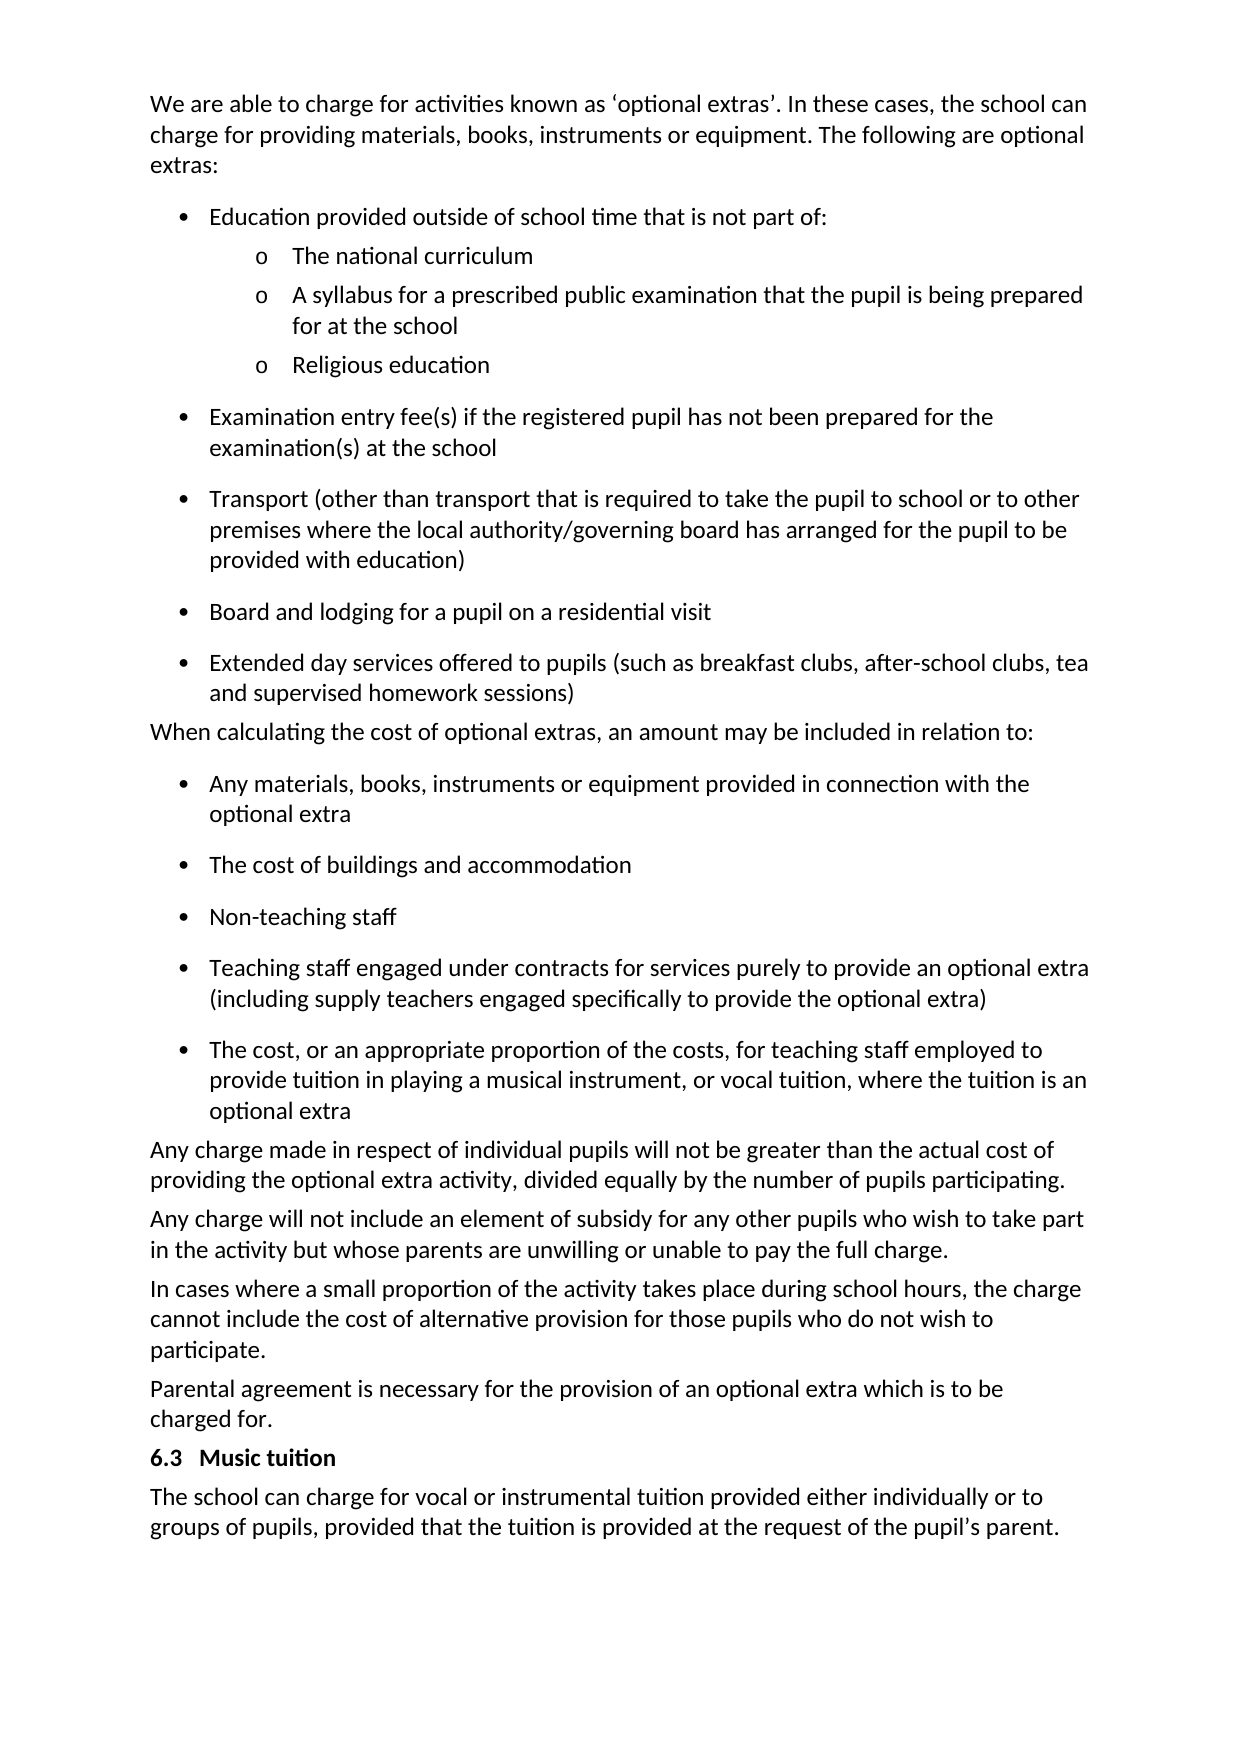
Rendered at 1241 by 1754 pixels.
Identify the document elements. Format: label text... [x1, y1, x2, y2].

text Any charge will not include an element of subsidy for any other pupils who wish to take part in the activity but whose parents are unwilling or unable to pay the full charge. [150, 1203, 1090, 1264]
list Transport (other than transport that is required to take the pupil to school or to other premises where the local authority/governing board has arranged for the pupil to be provided with education) [179, 483, 1090, 575]
text When calculating the cost of optional extras, an amount may be included in relation to: [150, 716, 1090, 747]
text 6.3 Music tuition [150, 1442, 1090, 1473]
text In cases where a small proportion of the activity takes place during school hours, the charge cannot include the cost of alternative provision for those pupils who do not wish to participate. [150, 1273, 1090, 1364]
list Any materials, books, instruments or equipment provided in connection with the optional extra [179, 768, 1090, 829]
list Extended day services offered to pupils (such as breakfast clubs, after-school clubs, tea and supervised homework sessions) [179, 647, 1090, 708]
list The cost of buildings and accommodation [179, 849, 1090, 880]
list The national curriculum [254, 240, 1090, 271]
list Religious education [254, 349, 1090, 381]
text We are able to charge for activities known as ‘optional extras’. In these cases, the school can charge for providing materials, books, instruments or equipment. The following are optional extras: [150, 89, 1090, 180]
list Examination entry fee(s) if the registered pupil has not been prepared for the examination(s) at the school [179, 401, 1090, 462]
list Teaching staff engaged under contracts for services purely to provide an optional extra (including supply teachers engaged specifically to provide the optional extra) [179, 952, 1090, 1013]
list Education provided outside of school time that is not part of: [179, 201, 1090, 232]
list A syllabus for a prescribed public examination that the pupil is being prepared for at the school [254, 279, 1090, 341]
list Board and lodging for a pupil on a residential visit [179, 596, 1090, 626]
text Any charge made in respect of individual pupils will not be greater than the actual cost of providing the optional extra activity, divided equally by the number of pupils participating. [150, 1134, 1090, 1195]
text Parental agreement is necessary for the provision of an optional extra which is to be charged for. [150, 1373, 1090, 1434]
list Non-teaching staff [179, 901, 1090, 931]
text The school can charge for vocal or instrumental tuition provided either individually or to groups of pupils, provided that the tuition is provided at the request of the pupil’s parent. [150, 1481, 1090, 1542]
list The cost, or an appropriate proportion of the costs, for teaching staff employed to provide tuition in playing a musical instrument, or vocal tuition, where the tuition is an optional extra [179, 1034, 1090, 1126]
